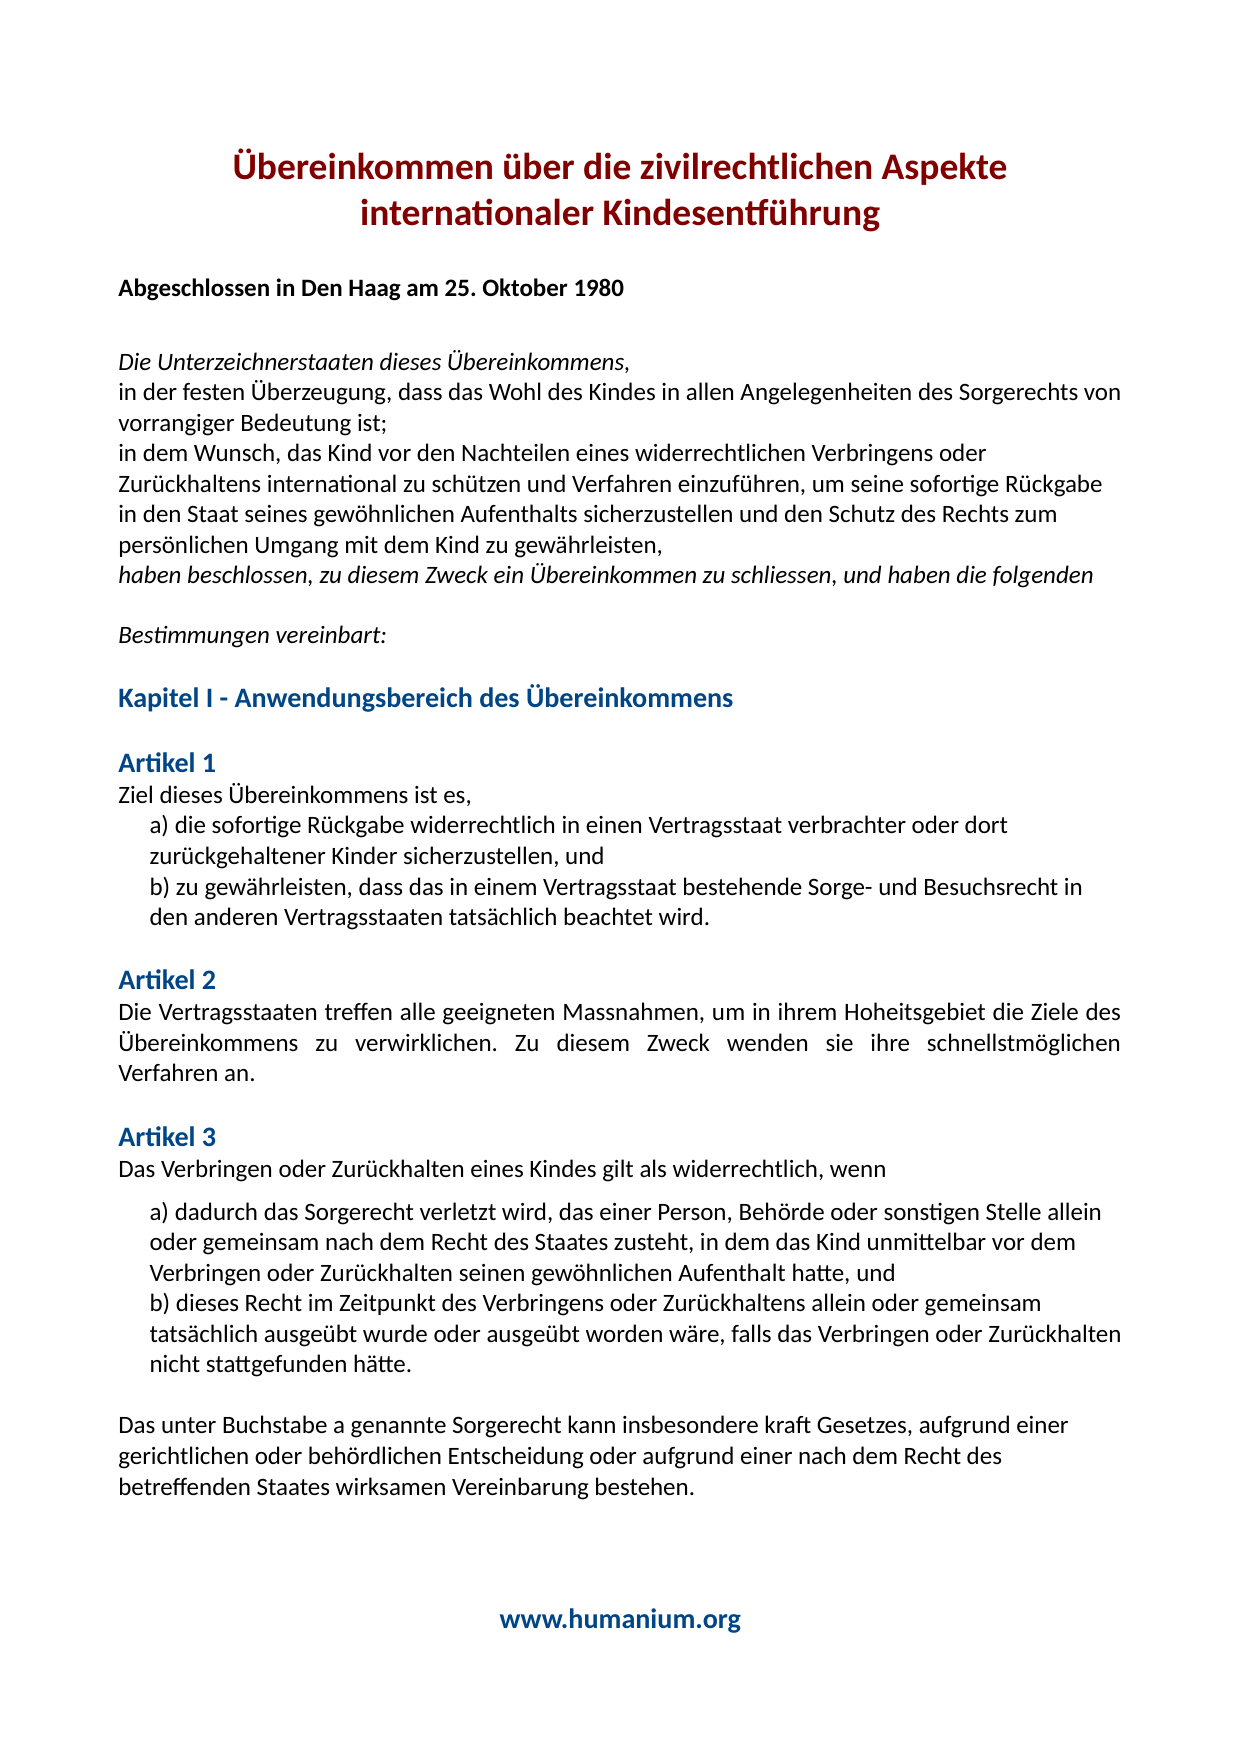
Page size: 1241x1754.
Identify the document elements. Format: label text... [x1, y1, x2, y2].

text Artikel 3 [118, 1119, 1122, 1153]
text Bestimmungen vereinbart: [118, 619, 1122, 649]
subtitle Abgeschlossen in Den Haag am 25. Oktober 1980 [118, 272, 1122, 303]
text Artikel 2 [118, 962, 1122, 997]
text Ziel dieses Übereinkommens ist es, [118, 779, 1122, 809]
text Die Vertragsstaaten treffen alle geeigneten Massnahmen, um in ihrem Hoheitsgebiet die Ziele des Übereinkommens zu verwirklichen. Zu diesem Zweck wenden sie ihre schnellstmöglichen Verfahren an. [118, 997, 1122, 1088]
subtitle a) die sofortige Rückgabe widerrechtlich in einen Vertragsstaat verbrachter oder dort zurückgehaltener Kinder sicherzustellen, und [149, 809, 1122, 871]
text in dem Wunsch, das Kind vor den Nachteilen eines widerrechtlichen Verbringens oder Zurückhaltens international zu schützen und Verfahren einzuführen, um seine sofortige Rückgabe in den Staat seines gewöhnlichen Aufenthalts sicherzustellen und den Schutz des Rechts zum persönlichen Umgang mit dem Kind zu gewährleisten, [118, 437, 1122, 559]
subtitle b) dieses Recht im Zeitpunkt des Verbringens oder Zurückhaltens allein oder gemeinsam tatsächlich ausgeübt wurde oder ausgeübt worden wäre, falls das Verbringen oder Zurückhalten nicht stattgefunden hätte. [149, 1288, 1122, 1379]
subtitle a) dadurch das Sorgerecht verletzt wird, das einer Person, Behörde oder sonstigen Stelle allein oder gemeinsam nach dem Recht des Staates zusteht, in dem das Kind unmittelbar vor dem Verbringen oder Zurückhalten seinen gewöhnlichen Aufenthalt hatte, und [149, 1196, 1122, 1288]
text in der festen Überzeugung, dass das Wohl des Kindes in allen Angelegenheiten des Sorgerechts von vorrangiger Bedeutung ist; [118, 376, 1122, 437]
subtitle Kapitel I - Anwendungsbereich des Übereinkommens [118, 680, 1122, 714]
text Das unter Buchstabe a genannte Sorgerecht kann insbesondere kraft Gesetzes, aufgrund einer gerichtlichen oder behördlichen Entscheidung oder aufgrund einer nach dem Recht des betreffenden Staates wirksamen Vereinbarung bestehen. [118, 1410, 1122, 1501]
text haben beschlossen, zu diesem Zweck ein Übereinkommen zu schliessen, und haben die folgenden [118, 559, 1122, 590]
text Artikel 1 [118, 745, 1122, 779]
subtitle b) zu gewährleisten, dass das in einem Vertragsstaat bestehende Sorge- und Besuchsrecht in den anderen Vertragsstaaten tatsächlich beachtet wird. [149, 871, 1122, 932]
subtitle Übereinkommen über die zivilrechtlichen Aspekte internationaler Kindesentführung [118, 143, 1122, 235]
text Die Unterzeichnerstaaten dieses Übereinkommens, [118, 346, 1122, 376]
text Das Verbringen oder Zurückhalten eines Kindes gilt als widerrechtlich, wenn [118, 1153, 1122, 1183]
